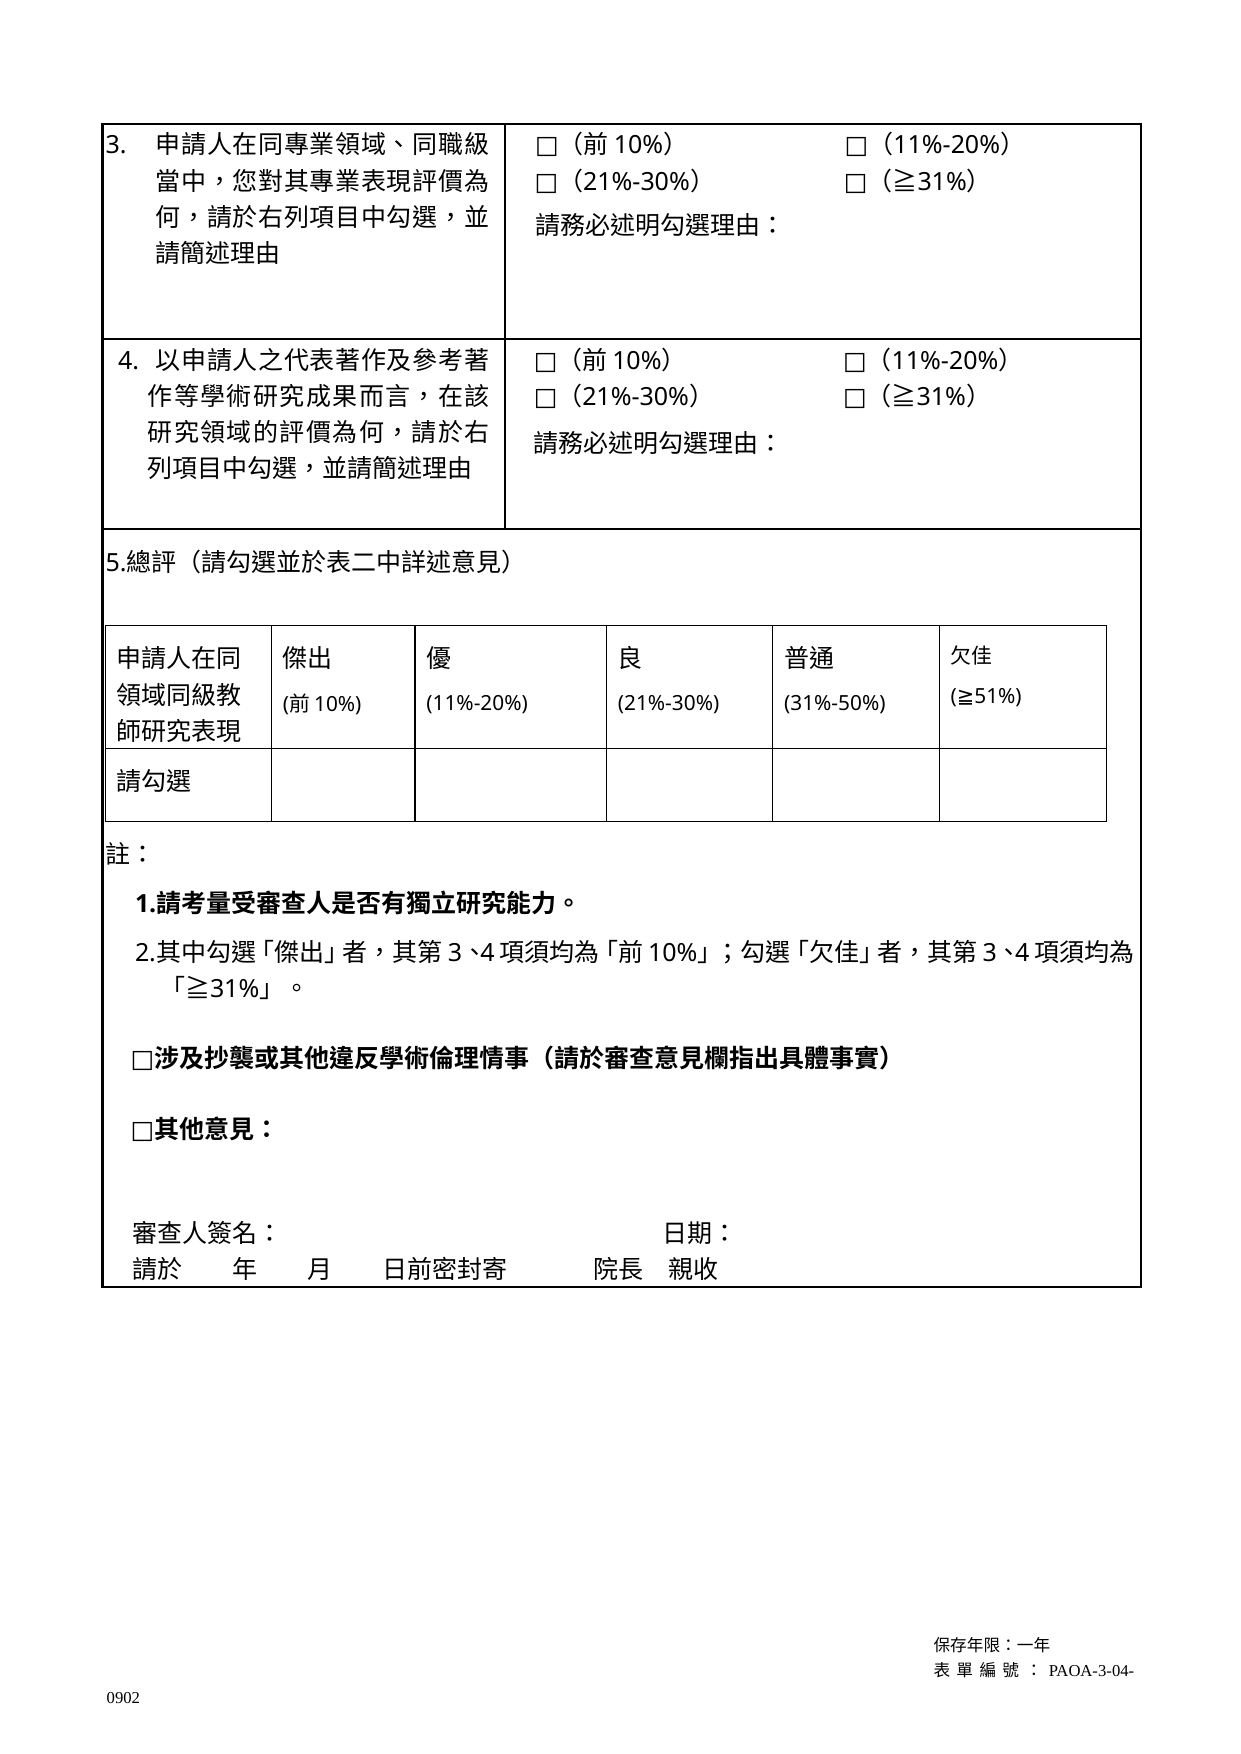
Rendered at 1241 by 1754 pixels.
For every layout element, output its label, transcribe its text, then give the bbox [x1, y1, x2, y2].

table_header 優 (11%-20%) [416, 626, 606, 748]
table_cell □（前10%） □（21%-30%） [506, 340, 815, 422]
table_header 傑出 (前10%) [272, 626, 414, 748]
table_cell [416, 749, 606, 821]
table_header 欠佳 (≧51%) [940, 626, 1106, 748]
table_cell [773, 749, 939, 821]
table_header □（11%-20%） □（≧31%） [815, 125, 1140, 203]
table_cell □（11%-20%） □（≧31%） [815, 340, 1140, 422]
table_cell [272, 749, 414, 821]
table_cell 請務必述明勾選理由： [506, 204, 1140, 338]
table_cell [940, 749, 1106, 821]
table_header □（前10%） □（21%-30%） [506, 125, 815, 203]
table_header 申請人在同領域同級教師研究表現 [106, 626, 271, 748]
table_header 申請人在同專業領域、同職級當中，您對其專業表現評價為何，請於右列項目中勾選，並請簡述理由 [104, 125, 504, 338]
table_header 良 (21%-30%) [607, 626, 772, 748]
table_cell [607, 749, 772, 821]
table_header 普通 (31%-50%) [773, 626, 939, 748]
table_cell 5.總評（請勾選並於表二中詳述意見） 註： 1.請考量受審查人是否有獨立研究能力。 2.其中勾選「傑出」者，其第3、4項須均為「前10%」；勾選「欠佳」者，其第3、4項須均為「≧31%」。 □涉及抄襲或其他違反學術倫理情事（請於審查意見欄指出具體事實） □其他意見： 審查人簽名： 日期： 請於 年 月 日前密封寄 院長 親收 [104, 530, 1140, 1286]
table_cell 以申請人之代表著作及參考著作等學術研究成果而言，在該研究領域的評價為何，請於右列項目中勾選，並請簡述理由 [104, 340, 504, 528]
table_cell 請勾選 [106, 749, 271, 821]
table_cell 請務必述明勾選理由： [506, 422, 1140, 528]
